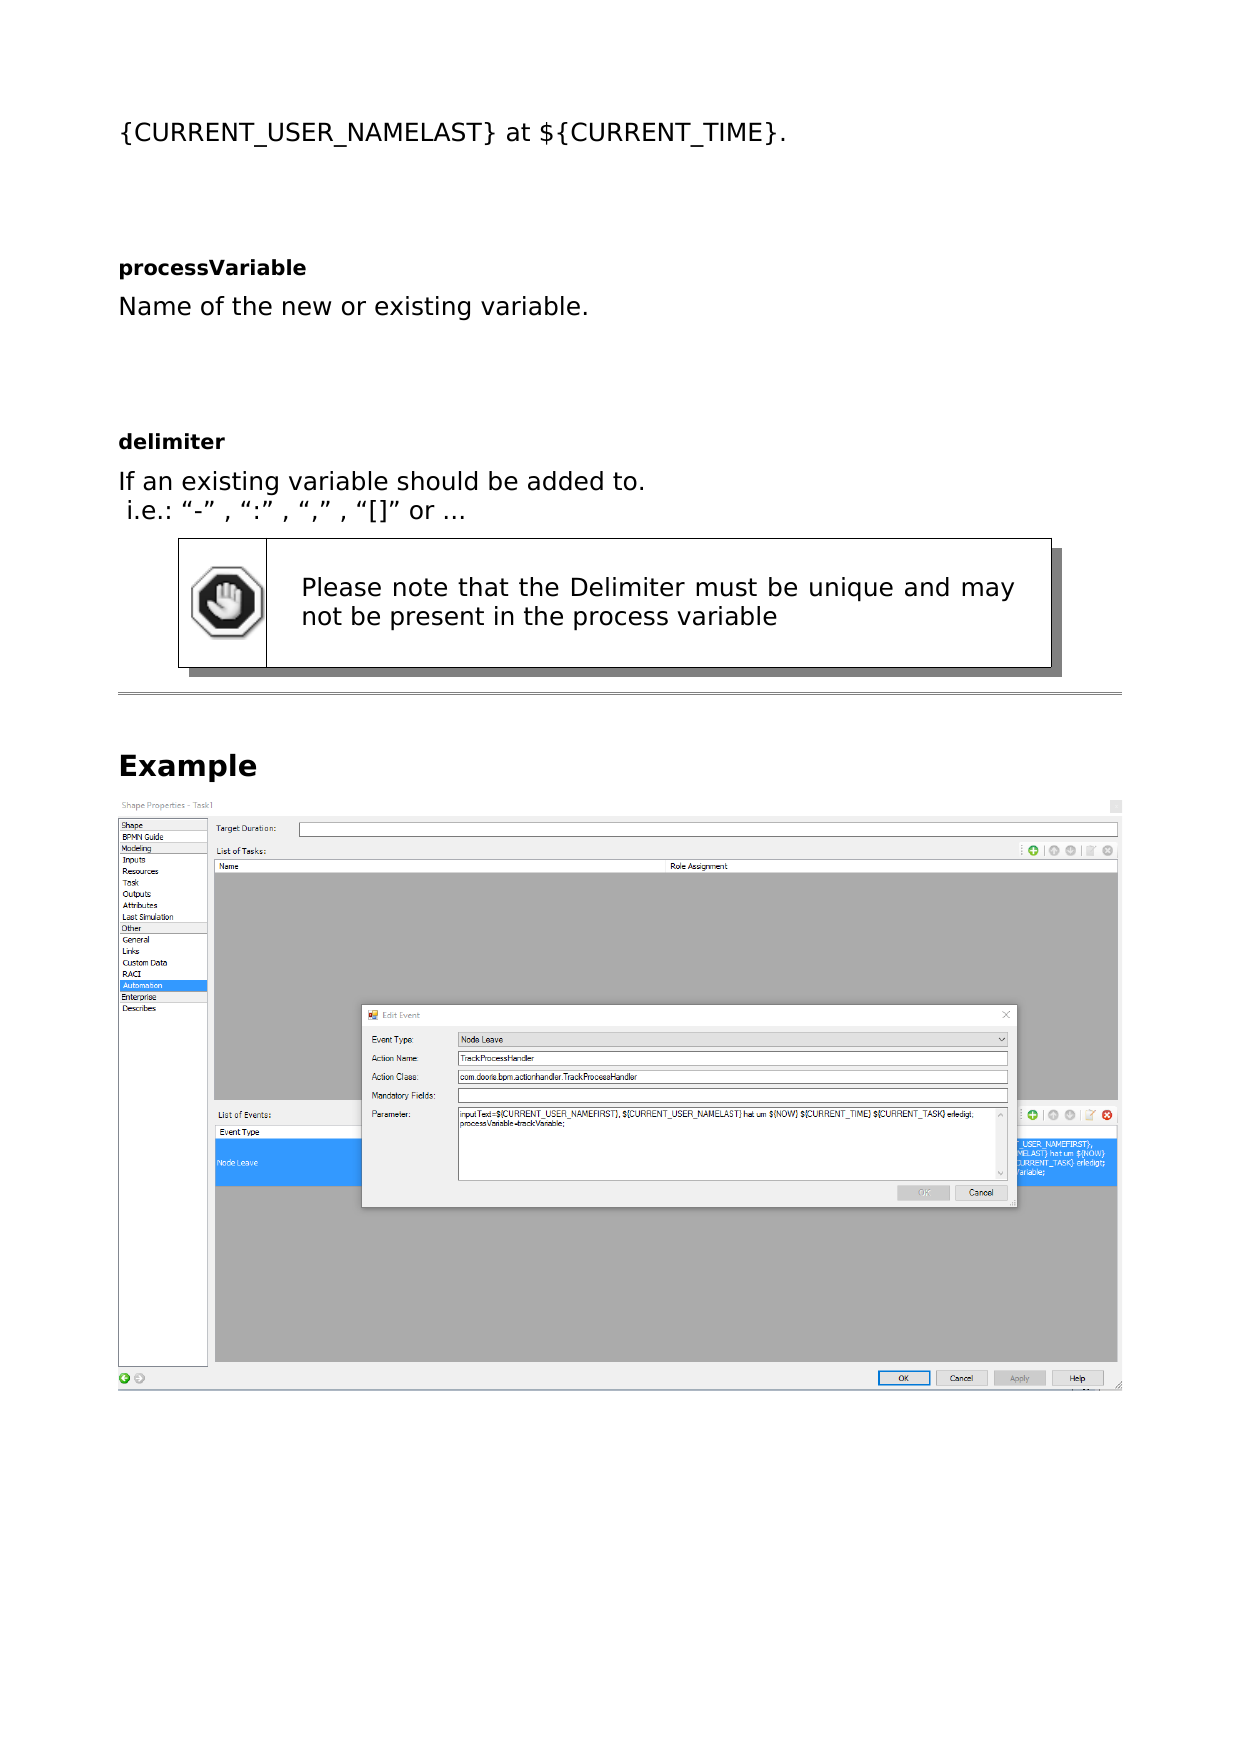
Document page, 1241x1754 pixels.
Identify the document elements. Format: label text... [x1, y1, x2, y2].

subtitle delimiter [118, 430, 1122, 454]
text Name of the new or existing variable. [118, 292, 1122, 322]
text {CURRENT_USER_NAMELAST} at ${CURRENT_TIME}. [118, 118, 1122, 147]
subtitle Example [118, 749, 1122, 783]
picture [118, 795, 1123, 1391]
table_header Please note that the Delimiter must be unique and may not be present in the process variable [267, 539, 1051, 667]
text If an existing variable should be added to. i.e.: “-” , “:” , “,” , “[]” or ... [118, 467, 1122, 525]
subtitle processVariable [118, 256, 1122, 280]
table_header [179, 539, 266, 667]
picture [190, 564, 266, 640]
